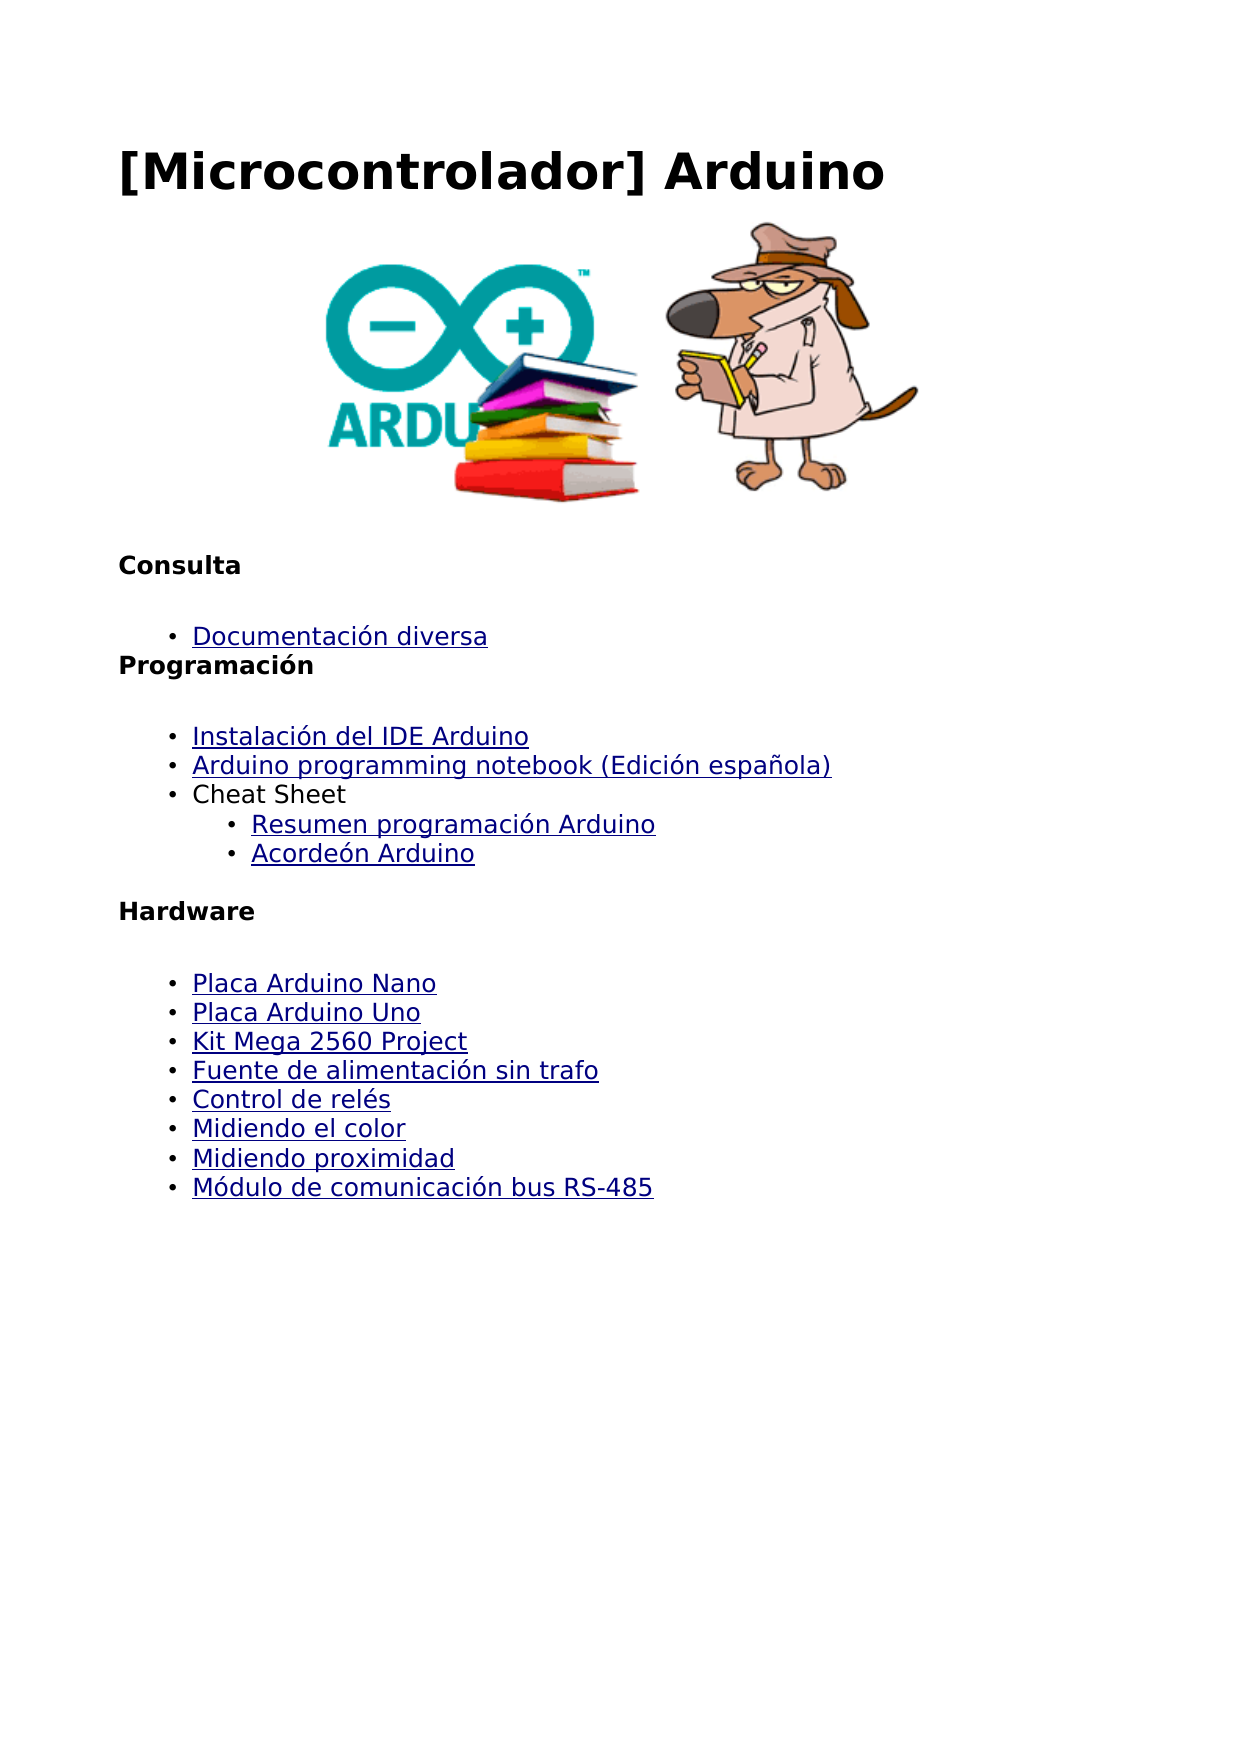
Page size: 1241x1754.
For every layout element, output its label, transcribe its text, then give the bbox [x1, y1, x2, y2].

list Placa Arduino Nano [177, 969, 1122, 998]
subtitle [Microcontrolador] Arduino [118, 143, 1122, 201]
list Control de relés [177, 1085, 1122, 1114]
text Consulta [118, 551, 1122, 580]
list Cheat Sheet [177, 781, 1122, 810]
list Módulo de comunicación bus RS-485 [177, 1173, 1122, 1202]
list Fuente de alimentación sin trafo [177, 1056, 1122, 1085]
list Instalación del IDE Arduino [177, 722, 1122, 751]
list Acordeón Arduino [236, 839, 1122, 868]
list Placa Arduino Uno [177, 998, 1122, 1027]
list Midiendo el color [177, 1114, 1122, 1144]
list Documentación diversa [177, 622, 1122, 651]
text Hardware [118, 898, 1122, 927]
list Arduino programming notebook (Edición española) [177, 751, 1122, 781]
list Kit Mega 2560 Project [177, 1027, 1122, 1056]
picture [317, 213, 923, 510]
list Midiendo proximidad [177, 1144, 1122, 1173]
text Programación [118, 651, 1122, 680]
list Resumen programación Arduino [236, 810, 1122, 839]
